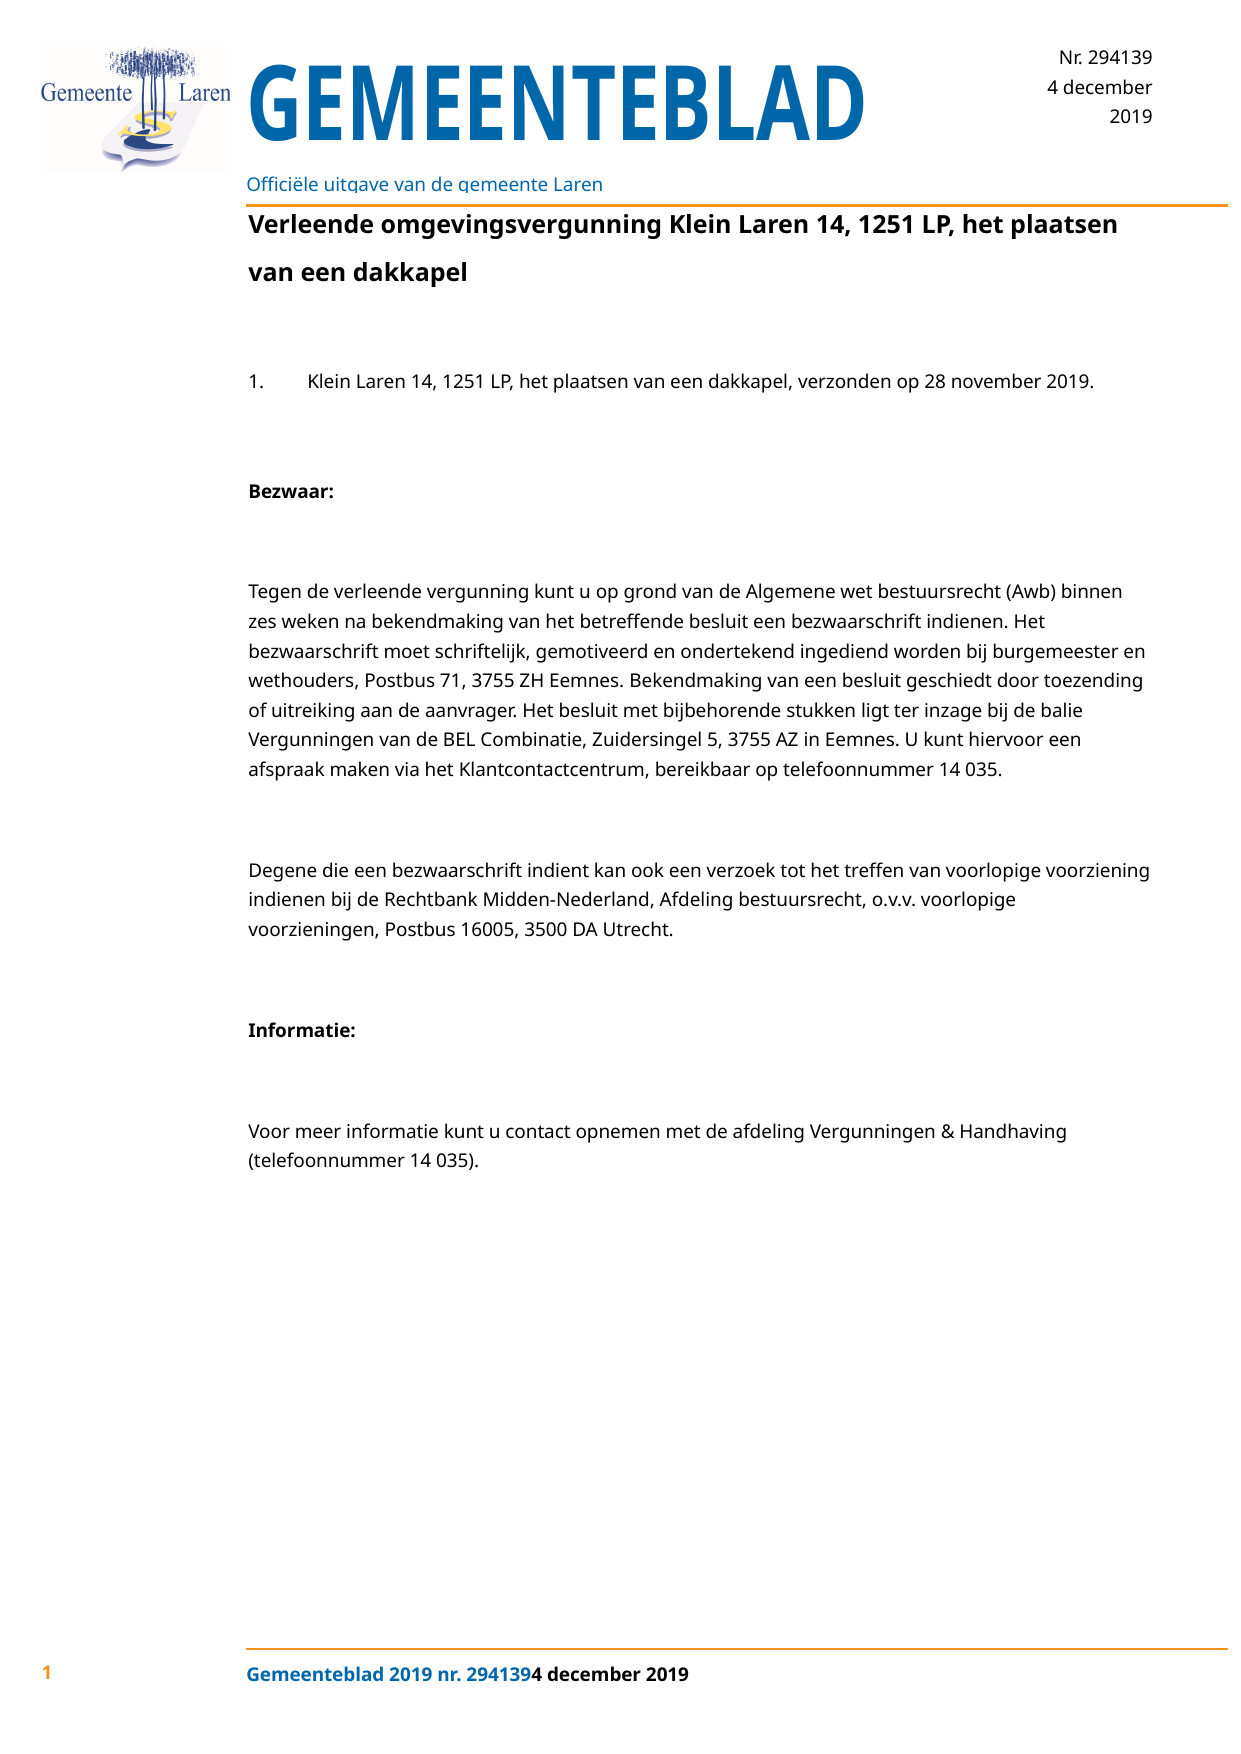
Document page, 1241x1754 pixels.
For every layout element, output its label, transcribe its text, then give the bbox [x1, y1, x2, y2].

text Bezwaar: [248, 478, 1152, 504]
text Degene die een bezwaarschrift indient kan ook een verzoek tot het treffen van voorlopige voorziening indienen bij de Rechtbank Midden-Nederland, Afdeling bestuursrecht, o.v.v. voorlopige voorzieningen, Postbus 16005, 3500 DA Utrecht. [248, 857, 1152, 942]
list Klein Laren 14, 1251 LP, het plaatsen van een dakkapel, verzonden op 28 november 2019. [248, 368, 1152, 394]
picture [41, 47, 231, 172]
text Verleende omgevingsvergunning Klein Laren 14, 1251 LP, het plaatsen van een dakkapel [248, 207, 1152, 288]
text Tegen de verleende vergunning kunt u op grond van de Algemene wet bestuursrecht (Awb) binnen zes weken na bekendmaking van het betreffende besluit een bezwaarschrift indienen. Het bezwaarschrift moet schriftelijk, gemotiveerd en ondertekend ingediend worden bij burgemeester en wethouders, Postbus 71, 3755 ZH Eemnes. Bekendmaking van een besluit geschiedt door toezending of uitreiking aan de aanvrager. Het besluit met bijbehorende stukken ligt ter inzage bij de balie Vergunningen van de BEL Combinatie, Zuidersingel 5, 3755 AZ in Eemnes. U kunt hiervoor een afspraak maken via het Klantcontactcentrum, bereikbaar op telefoonnummer 14 035. [248, 579, 1152, 782]
text Voor meer informatie kunt u contact opnemen met de afdeling Vergunningen & Handhaving (telefoonnummer 14 035). [248, 1118, 1152, 1173]
text Informatie: [248, 1017, 1152, 1043]
